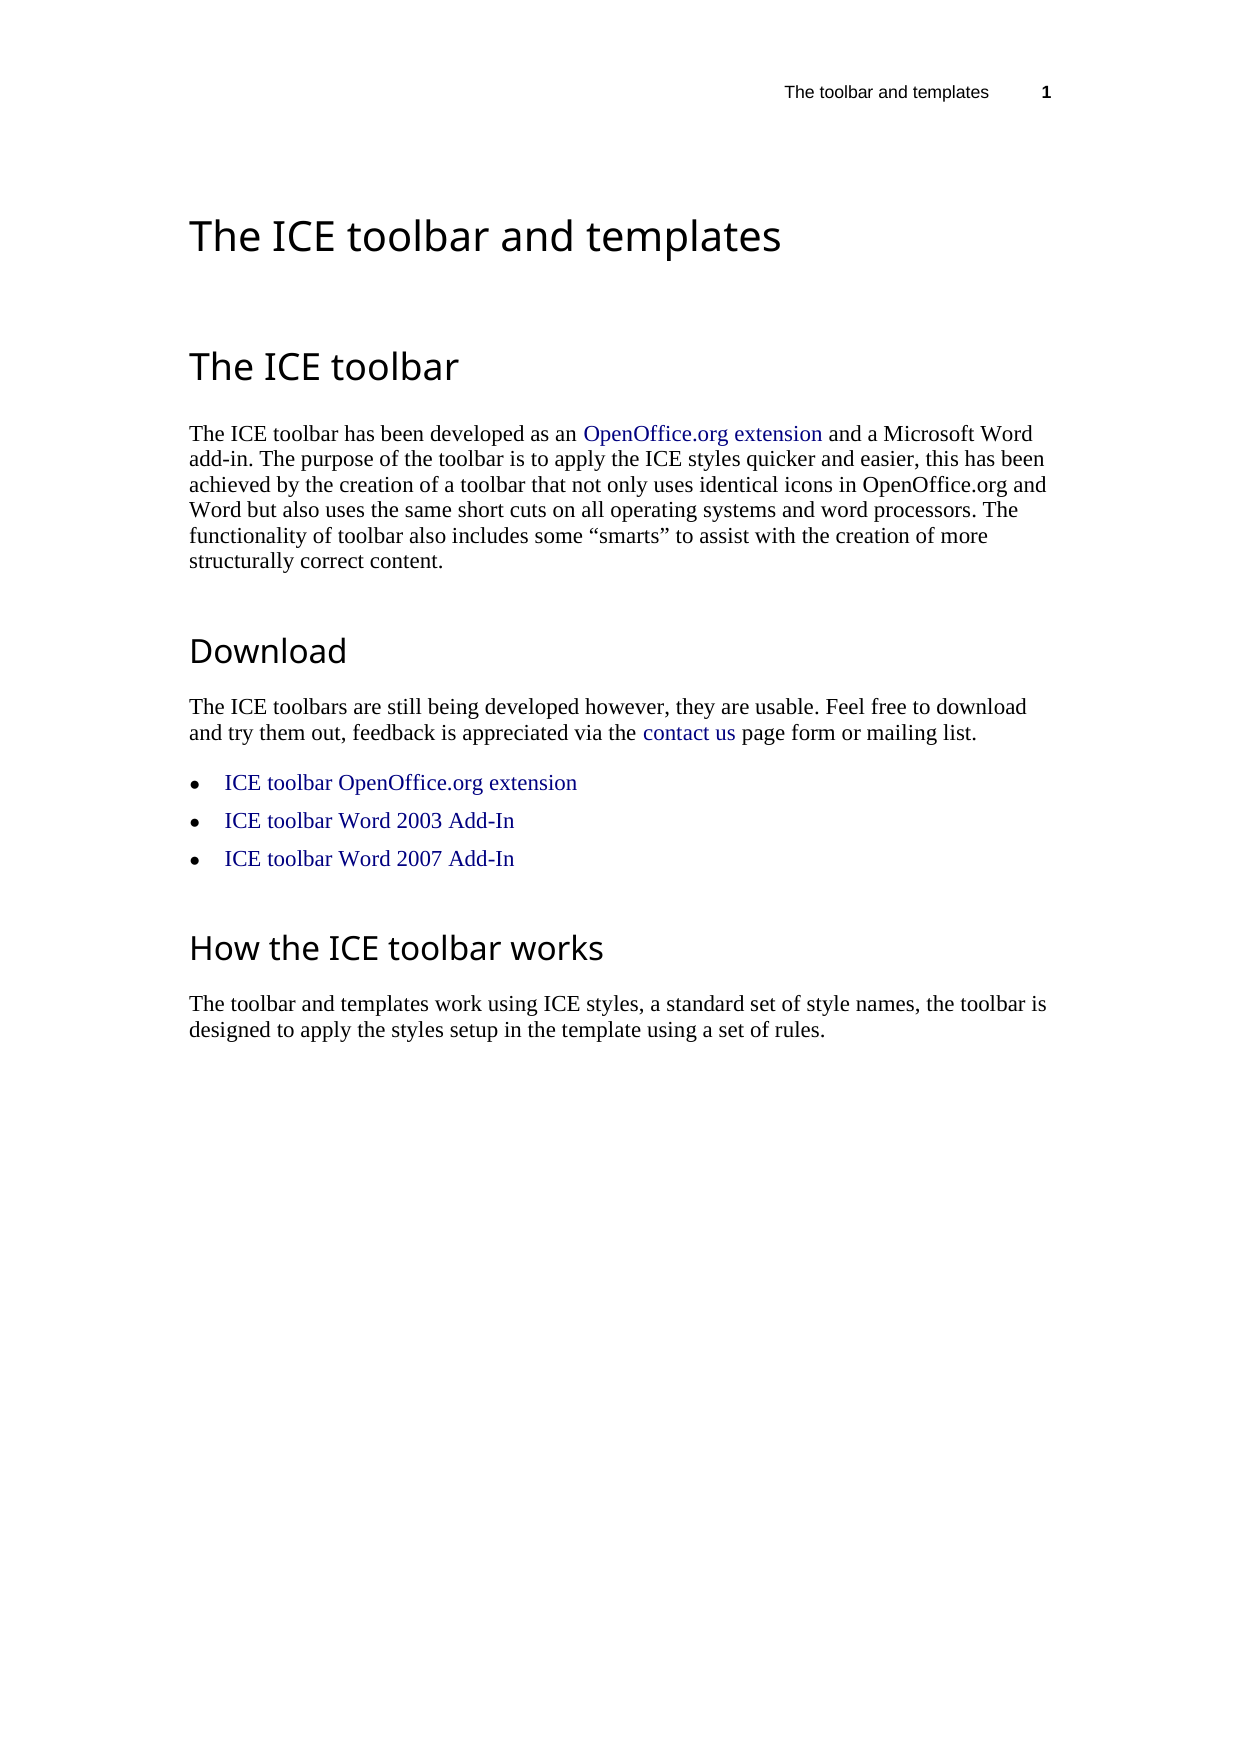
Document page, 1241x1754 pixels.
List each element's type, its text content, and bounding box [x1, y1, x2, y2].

list ICE toolbar Word 2003 Add-In [189, 808, 1051, 833]
text The ICE toolbars are still being developed however, they are usable. Feel free to download and try them out, feedback is appreciated via the contact us page form or mailing list. [189, 694, 1051, 745]
text Download [189, 628, 1051, 673]
text The ICE toolbar has been developed as an OpenOffice.org extension and a Microsoft Word add-in. The purpose of the toolbar is to apply the ICE styles quicker and easier, this has been achieved by the creation of a toolbar that not only uses identical icons in OpenOffice.org and Word but also uses the same short cuts on all operating systems and word processors. The functionality of toolbar also includes some “smarts” to assist with the creation of more structurally correct content. [189, 421, 1051, 574]
list ICE toolbar Word 2007 Add-In [189, 846, 1051, 871]
text The toolbar and templates work using ICE styles, a standard set of style names, the toolbar is designed to apply the styles setup in the template using a set of rules. [189, 991, 1051, 1042]
list ICE toolbar OpenOffice.org extension [189, 770, 1051, 795]
title The ICE toolbar and templates [189, 207, 1051, 264]
text The ICE toolbar [189, 341, 1051, 392]
text How the ICE toolbar works [189, 925, 1051, 970]
